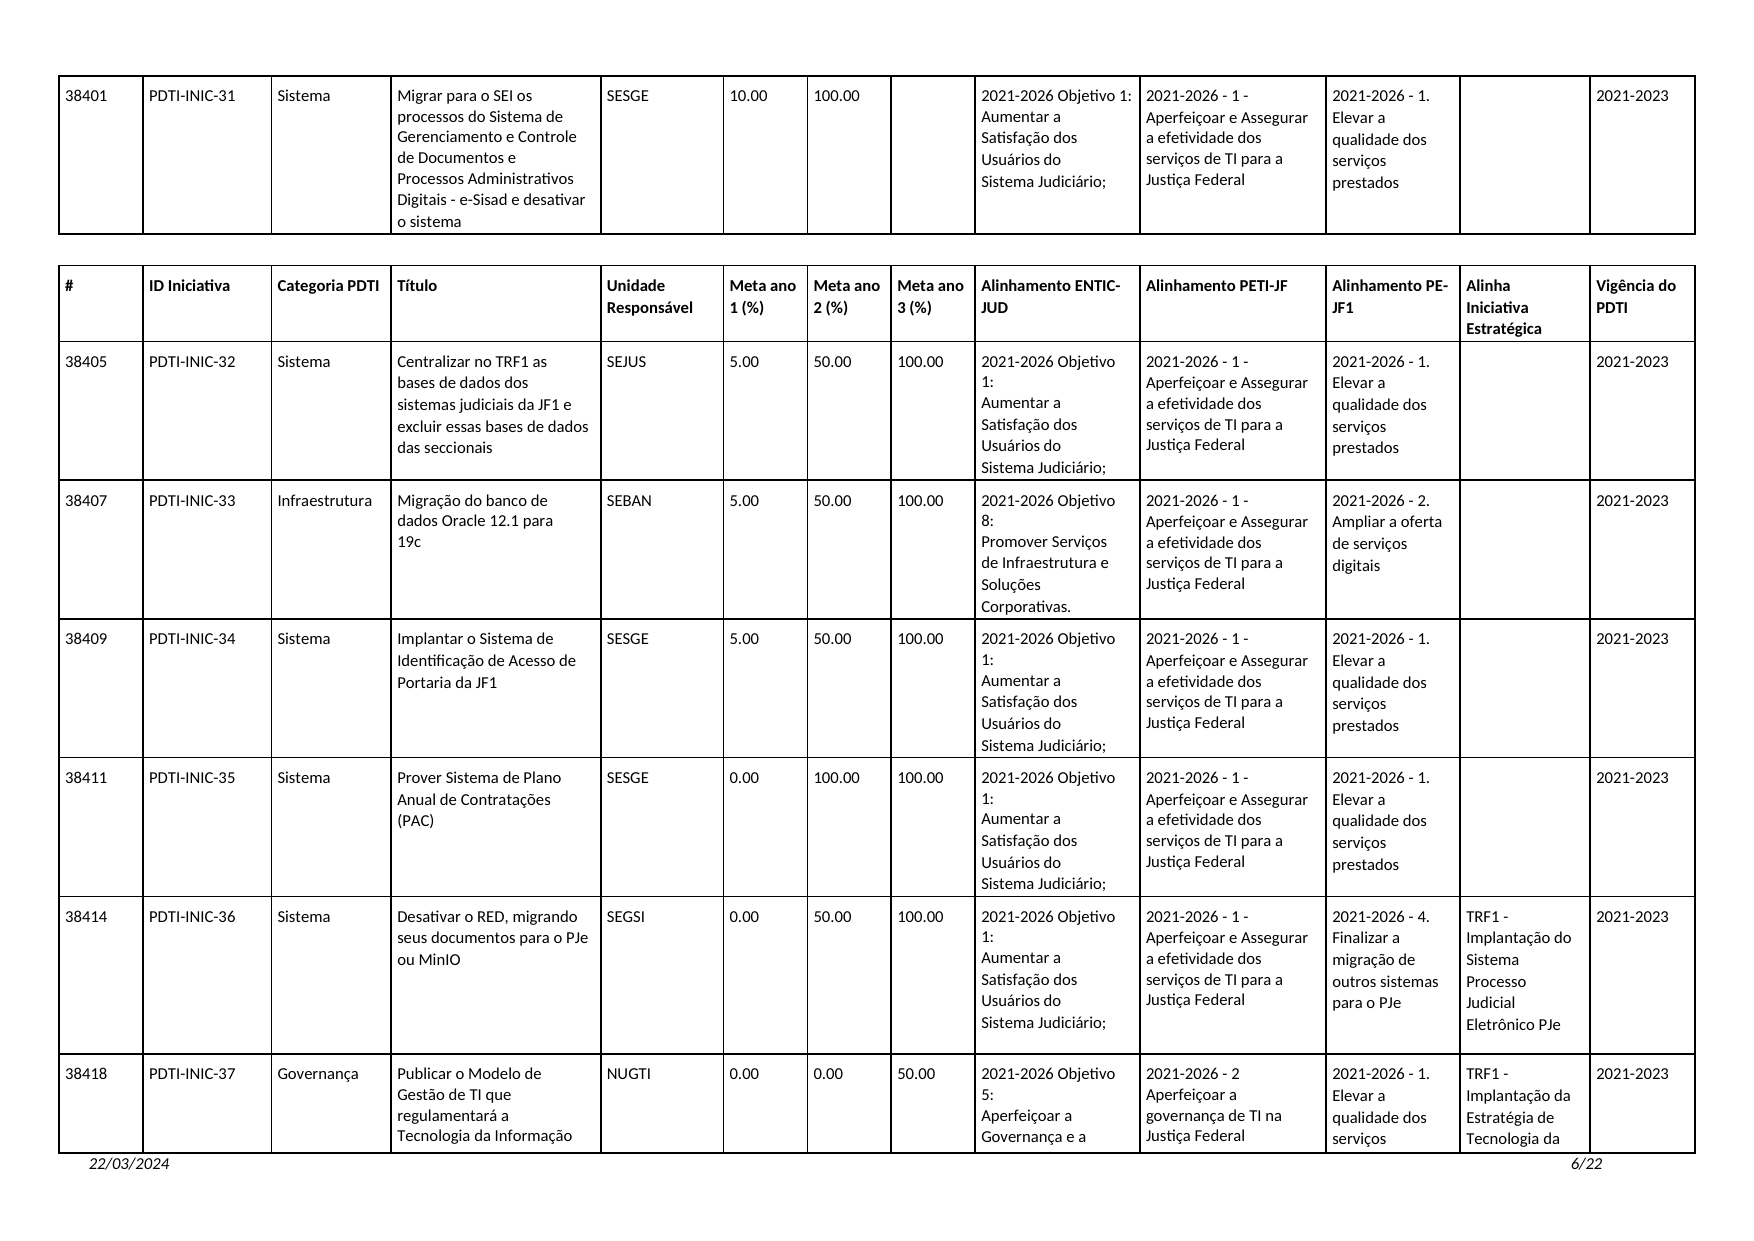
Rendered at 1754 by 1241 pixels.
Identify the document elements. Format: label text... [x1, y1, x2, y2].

table_cell Sistema [272, 758, 390, 896]
table_cell 100.00 [892, 620, 974, 757]
table_cell 2021-2026 Objetivo 1: Aumentar a Satisfação dos Usuários do Sistema Judiciário; [976, 897, 1139, 1053]
table_cell 5.00 [724, 342, 807, 479]
table_cell Governança [272, 1055, 390, 1152]
table_cell PDTI-INIC-37 [144, 1055, 271, 1152]
table_header Alinhamento ENTIC-JUD [976, 266, 1139, 341]
table_header Meta ano 1 (%) [724, 266, 807, 341]
table_cell [1461, 342, 1589, 479]
table_cell 2021-2026 - 1. Elevar a qualidade dos serviços prestados [1327, 342, 1459, 479]
table_cell PDTI-INIC-34 [144, 620, 271, 757]
table_cell Migração do banco de dados Oracle 12.1 para 19c [392, 481, 600, 618]
table_cell 50.00 [808, 620, 890, 757]
table_cell 50.00 [808, 897, 890, 1053]
table_cell 38414 [60, 897, 142, 1053]
table_cell 10.00 [724, 77, 807, 233]
table_cell Infraestrutura [272, 481, 390, 618]
table_header # [60, 266, 142, 341]
table_cell 2021-2026 Objetivo 5: Aperfeiçoar a Governança e a [976, 1055, 1139, 1152]
table_cell [1461, 620, 1589, 757]
table_cell 2021-2026 - 1 - Aperfeiçoar e Assegurar a efetividade dos serviços de TI para a Justiça Federal [1141, 620, 1325, 757]
table_cell 2021-2026 - 1 - Aperfeiçoar e Assegurar a efetividade dos serviços de TI para a Justiça Federal [1141, 758, 1325, 896]
table_cell PDTI-INIC-36 [144, 897, 271, 1053]
table_cell PDTI-INIC-31 [144, 77, 271, 233]
table_header Meta ano 2 (%) [808, 266, 890, 341]
table_cell 2021-2026 Objetivo 1: Aumentar a Satisfação dos Usuários do Sistema Judiciário; [976, 758, 1139, 896]
table_cell 38418 [60, 1055, 142, 1152]
table_cell 100.00 [892, 481, 974, 618]
table_cell 0.00 [724, 897, 807, 1053]
table_cell Prover Sistema de Plano Anual de Contratações (PAC) [392, 758, 600, 896]
table_cell Sistema [272, 77, 390, 233]
table_cell 2021-2026 - 1. Elevar a qualidade dos serviços prestados [1327, 620, 1459, 757]
table_cell 2021-2023 [1591, 342, 1694, 479]
table_cell 100.00 [808, 77, 890, 233]
table_cell [1461, 758, 1589, 896]
table_cell 0.00 [808, 1055, 890, 1152]
table_cell Sistema [272, 897, 390, 1053]
table_cell 2021-2026 - 1. Elevar a qualidade dos serviços [1327, 1055, 1459, 1152]
table_cell Publicar o Modelo de Gestão de TI que regulamentará a Tecnologia da Informação [392, 1055, 600, 1152]
table_cell Implantar o Sistema de Identificação de Acesso de Portaria da JF1 [392, 620, 600, 757]
table_header Alinha Iniciativa Estratégica [1461, 266, 1589, 341]
table_cell NUGTI [602, 1055, 723, 1152]
table_header Categoria PDTI [272, 266, 390, 341]
table_cell 2021-2023 [1591, 897, 1694, 1053]
table_cell SEBAN [602, 481, 723, 618]
table_cell 0.00 [724, 1055, 807, 1152]
table_cell SESGE [602, 758, 723, 896]
table_cell 2021-2023 [1591, 481, 1694, 618]
table_cell 0.00 [724, 758, 807, 896]
table_header ID Iniciativa [144, 266, 271, 341]
table_cell 2021-2026 - 2. Ampliar a oferta de serviços digitais [1327, 481, 1459, 618]
table_cell 50.00 [808, 342, 890, 479]
table_cell [1461, 77, 1589, 233]
table_cell PDTI-INIC-33 [144, 481, 271, 618]
table_cell 100.00 [808, 758, 890, 896]
table_cell Migrar para o SEI os processos do Sistema de Gerenciamento e Controle de Documentos e Processos Administrativos Digitais - e-Sisad e desativar o sistema [392, 77, 600, 233]
table_cell 2021-2023 [1591, 77, 1694, 233]
table_cell Centralizar no TRF1 as bases de dados dos sistemas judiciais da JF1 e excluir essas bases de dados das seccionais [392, 342, 600, 479]
table_cell 2021-2026 Objetivo 1: Aumentar a Satisfação dos Usuários do Sistema Judiciário; [976, 620, 1139, 757]
table_cell 38405 [60, 342, 142, 479]
table_cell 2021-2026 - 2 Aperfeiçoar a governança de TI na Justiça Federal [1141, 1055, 1325, 1152]
table_cell 2021-2026 - 1 - Aperfeiçoar e Assegurar a efetividade dos serviços de TI para a Justiça Federal [1141, 897, 1325, 1053]
table_cell 100.00 [892, 758, 974, 896]
table_cell 50.00 [892, 1055, 974, 1152]
table_cell TRF1 - Implantação do Sistema Processo Judicial Eletrônico PJe [1461, 897, 1589, 1053]
table_cell 2021-2026 - 1 - Aperfeiçoar e Assegurar a efetividade dos serviços de TI para a Justiça Federal [1141, 342, 1325, 479]
table_cell 2021-2026 Objetivo 1: Aumentar a Satisfação dos Usuários do Sistema Judiciário; [976, 77, 1139, 233]
table_header Alinhamento PETI-JF [1141, 266, 1325, 341]
table_header Meta ano 3 (%) [892, 266, 974, 341]
table_cell 38409 [60, 620, 142, 757]
table_cell SESGE [602, 620, 723, 757]
table_cell Desativar o RED, migrando seus documentos para o PJe ou MinIO [392, 897, 600, 1053]
table_cell 50.00 [808, 481, 890, 618]
table_cell 100.00 [892, 342, 974, 479]
table_cell SEJUS [602, 342, 723, 479]
table_cell 2021-2023 [1591, 620, 1694, 757]
table_cell TRF1 - Implantação da Estratégia de Tecnologia da [1461, 1055, 1589, 1152]
table_cell 38411 [60, 758, 142, 896]
table_cell Sistema [272, 620, 390, 757]
table_cell 2021-2023 [1591, 1055, 1694, 1152]
table_header Título [392, 266, 600, 341]
table_cell 2021-2023 [1591, 758, 1694, 896]
table_cell [1461, 481, 1589, 618]
table_cell SEGSI [602, 897, 723, 1053]
table_cell 2021-2026 - 1 - Aperfeiçoar e Assegurar a efetividade dos serviços de TI para a Justiça Federal [1141, 77, 1325, 233]
table_header Vigência do PDTI [1591, 266, 1694, 341]
table_cell 38401 [60, 77, 142, 233]
table_header Unidade Responsável [602, 266, 723, 341]
table_cell SESGE [602, 77, 723, 233]
table_cell 2021-2026 - 1 - Aperfeiçoar e Assegurar a efetividade dos serviços de TI para a Justiça Federal [1141, 481, 1325, 618]
table_cell 5.00 [724, 481, 807, 618]
table_cell [892, 77, 974, 233]
table_cell 2021-2026 - 4. Finalizar a migração de outros sistemas para o PJe [1327, 897, 1459, 1053]
table_cell 2021-2026 Objetivo 8: Promover Serviços de Infraestrutura e Soluções Corporativas. [976, 481, 1139, 618]
table_cell PDTI-INIC-32 [144, 342, 271, 479]
table_cell 5.00 [724, 620, 807, 757]
table_header Alinhamento PE-JF1 [1327, 266, 1459, 341]
table_cell 2021-2026 - 1. Elevar a qualidade dos serviços prestados [1327, 758, 1459, 896]
table_cell 2021-2026 - 1. Elevar a qualidade dos serviços prestados [1327, 77, 1459, 233]
table_cell 2021-2026 Objetivo 1: Aumentar a Satisfação dos Usuários do Sistema Judiciário; [976, 342, 1139, 479]
table_cell 38407 [60, 481, 142, 618]
table_cell 100.00 [892, 897, 974, 1053]
table_cell PDTI-INIC-35 [144, 758, 271, 896]
table_cell Sistema [272, 342, 390, 479]
